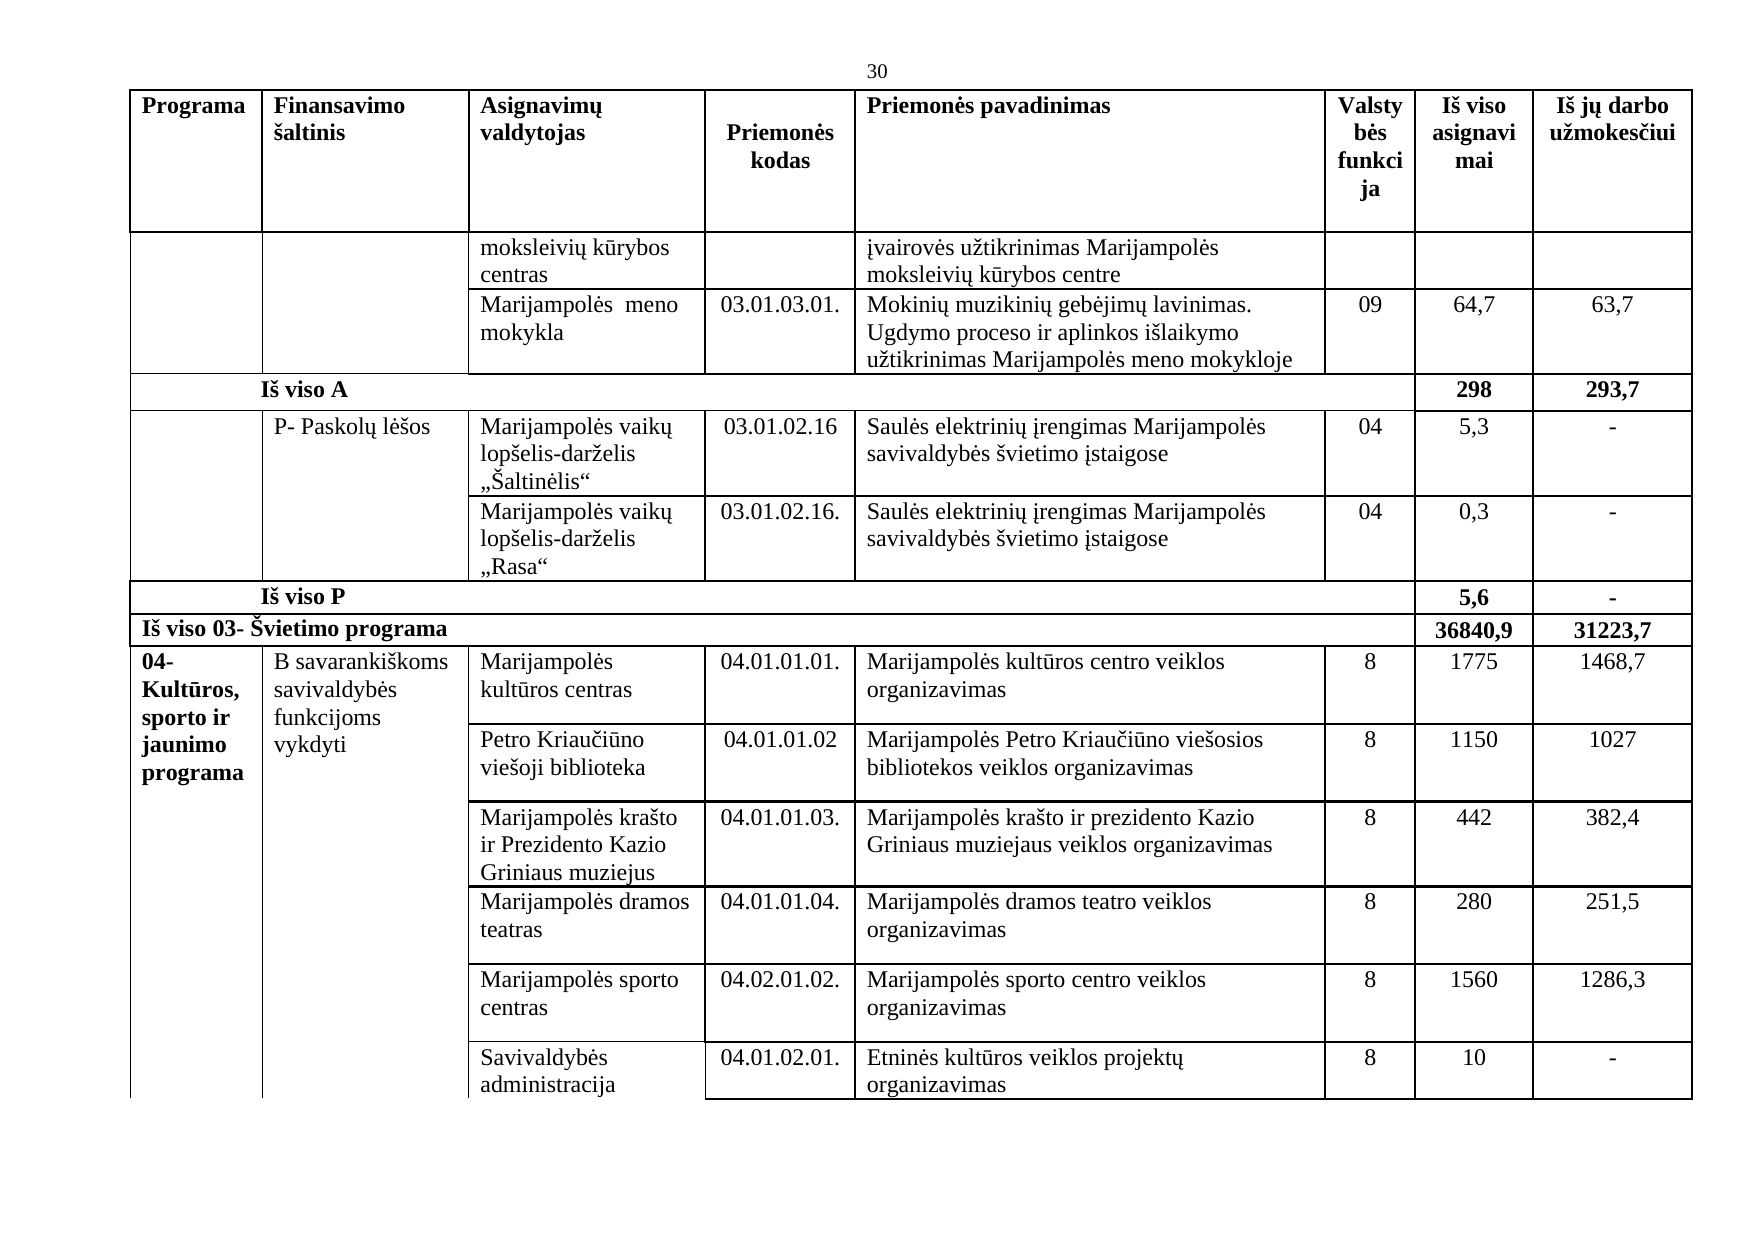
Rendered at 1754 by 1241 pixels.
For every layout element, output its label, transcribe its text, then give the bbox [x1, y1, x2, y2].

table_cell 04.01.01.04. [706, 888, 854, 963]
table_cell Marijampolės vaikų lopšelis-darželis „Rasa“ [469, 497, 704, 579]
table_cell Savivaldybės administracija [469, 1042, 705, 1098]
table_cell [263, 201, 468, 231]
table_header Finansavimo šaltinis [263, 91, 468, 201]
table_cell 04 [1326, 497, 1414, 579]
table_cell Marijampolės kultūros centras [469, 647, 704, 723]
table_cell Saulės elektrinių įrengimas Marijampolės savivaldybės švietimo įstaigose [856, 411, 1324, 495]
table_cell 8 [1326, 803, 1414, 885]
table_cell 04.01.01.01. [706, 647, 854, 723]
table_cell 09 [1326, 290, 1414, 373]
table_cell B savarankiškoms savivaldybės funkcijoms vykdyti [263, 647, 468, 1098]
table_cell 8 [1326, 1043, 1414, 1098]
table_cell [470, 201, 704, 231]
table_cell 36840,9 [1416, 615, 1532, 645]
table_cell moksleivių kūrybos centras [469, 233, 704, 288]
table_cell 442 [1416, 803, 1532, 885]
table_cell 04.01.01.02 [706, 725, 854, 800]
table_cell [263, 233, 468, 373]
table_cell 293,7 [1534, 375, 1691, 410]
table_cell 1560 [1416, 965, 1532, 1041]
table_cell P- Paskolų lėšos [263, 411, 468, 579]
table_cell [856, 201, 1324, 231]
table_cell Iš viso P [131, 582, 1414, 612]
table_cell - [1534, 412, 1691, 495]
table_cell 1150 [1416, 725, 1532, 800]
table_cell 04.01.02.01. [706, 1043, 854, 1098]
table_cell [1416, 233, 1532, 288]
table_cell Marijampolės sporto centro veiklos organizavimas [856, 965, 1324, 1041]
table_cell [131, 411, 262, 579]
table_cell [131, 201, 261, 231]
table_cell 64,7 [1416, 290, 1532, 373]
table_cell 5,6 [1416, 582, 1532, 612]
table_cell Marijampolės vaikų lopšelis-darželis „Šaltinėlis“ [469, 411, 704, 495]
table_cell [1326, 233, 1414, 288]
table_cell [1326, 201, 1414, 231]
table_cell Iš viso 03- Švietimo programa [131, 615, 1414, 645]
table_header Valstybės funkcija [1326, 91, 1414, 201]
table_cell 03.01.03.01. [706, 290, 854, 373]
table_cell 8 [1326, 725, 1414, 800]
table_cell 04- Kultūros, sporto ir jaunimo programa [131, 647, 262, 1098]
table_header Asignavimų valdytojas [470, 91, 704, 201]
table_header Iš viso asignavimai [1416, 91, 1532, 231]
table_cell Marijampolės sporto centras [469, 965, 704, 1041]
table_cell 1468,7 [1534, 647, 1691, 723]
table_cell 1286,3 [1534, 965, 1691, 1041]
table_cell 63,7 [1534, 290, 1691, 373]
table_cell 03.01.02.16. [706, 497, 854, 579]
table_cell - [1534, 497, 1691, 579]
table_cell įvairovės užtikrinimas Marijampolės moksleivių kūrybos centre [856, 233, 1324, 288]
table_cell 31223,7 [1534, 615, 1691, 645]
table_cell 04.01.01.03. [706, 803, 854, 885]
table_cell [706, 201, 854, 231]
table_cell 5,3 [1416, 412, 1532, 495]
table_cell 03.01.02.16 [706, 411, 854, 495]
table_cell 251,5 [1534, 888, 1691, 963]
table_cell 1027 [1534, 725, 1691, 800]
table_cell [131, 233, 262, 373]
table_cell [706, 233, 854, 288]
table_cell Petro Kriaučiūno viešoji biblioteka [469, 725, 704, 800]
table_cell [1534, 233, 1691, 288]
table_cell Marijampolės kultūros centro veiklos organizavimas [856, 647, 1324, 723]
table_cell 8 [1326, 647, 1414, 723]
table_cell Marijampolės krašto ir Prezidento Kazio Griniaus muziejus [469, 803, 704, 885]
table_cell - [1534, 582, 1691, 612]
table_cell 04 [1326, 411, 1414, 495]
table_cell Marijampolės krašto ir prezidento Kazio Griniaus muziejaus veiklos organizavimas [856, 803, 1324, 885]
table_header Priemonės kodas [706, 91, 854, 201]
table_cell Iš viso A [131, 374, 1414, 410]
table_cell Marijampolės dramos teatras [469, 888, 704, 963]
table_cell Marijampolės Petro Kriaučiūno viešosios bibliotekos veiklos organizavimas [856, 725, 1324, 800]
table_header Priemonės pavadinimas [856, 91, 1324, 201]
table_cell 1775 [1416, 647, 1532, 723]
table_cell 298 [1416, 375, 1532, 410]
table_cell 280 [1416, 888, 1532, 963]
table_cell - [1534, 1043, 1691, 1098]
table_cell 8 [1326, 965, 1414, 1041]
table_cell Saulės elektrinių įrengimas Marijampolės savivaldybės švietimo įstaigose [856, 497, 1324, 579]
table_header Iš jų darbo užmokesčiui [1534, 91, 1691, 231]
table_cell 8 [1326, 888, 1414, 963]
table_cell 04.02.01.02. [706, 965, 854, 1041]
table_header Programa [131, 91, 261, 201]
table_cell 10 [1416, 1043, 1532, 1098]
table_cell Marijampolės dramos teatro veiklos organizavimas [856, 888, 1324, 963]
table_cell Mokinių muzikinių gebėjimų lavinimas. Ugdymo proceso ir aplinkos išlaikymo užtikrinimas Marijampolės meno mokykloje [856, 290, 1324, 373]
table_cell Marijampolės meno mokykla [469, 290, 704, 373]
table_cell 0,3 [1416, 497, 1532, 579]
table_cell Etninės kultūros veiklos projektų organizavimas [856, 1043, 1324, 1098]
table_cell 382,4 [1534, 803, 1691, 885]
